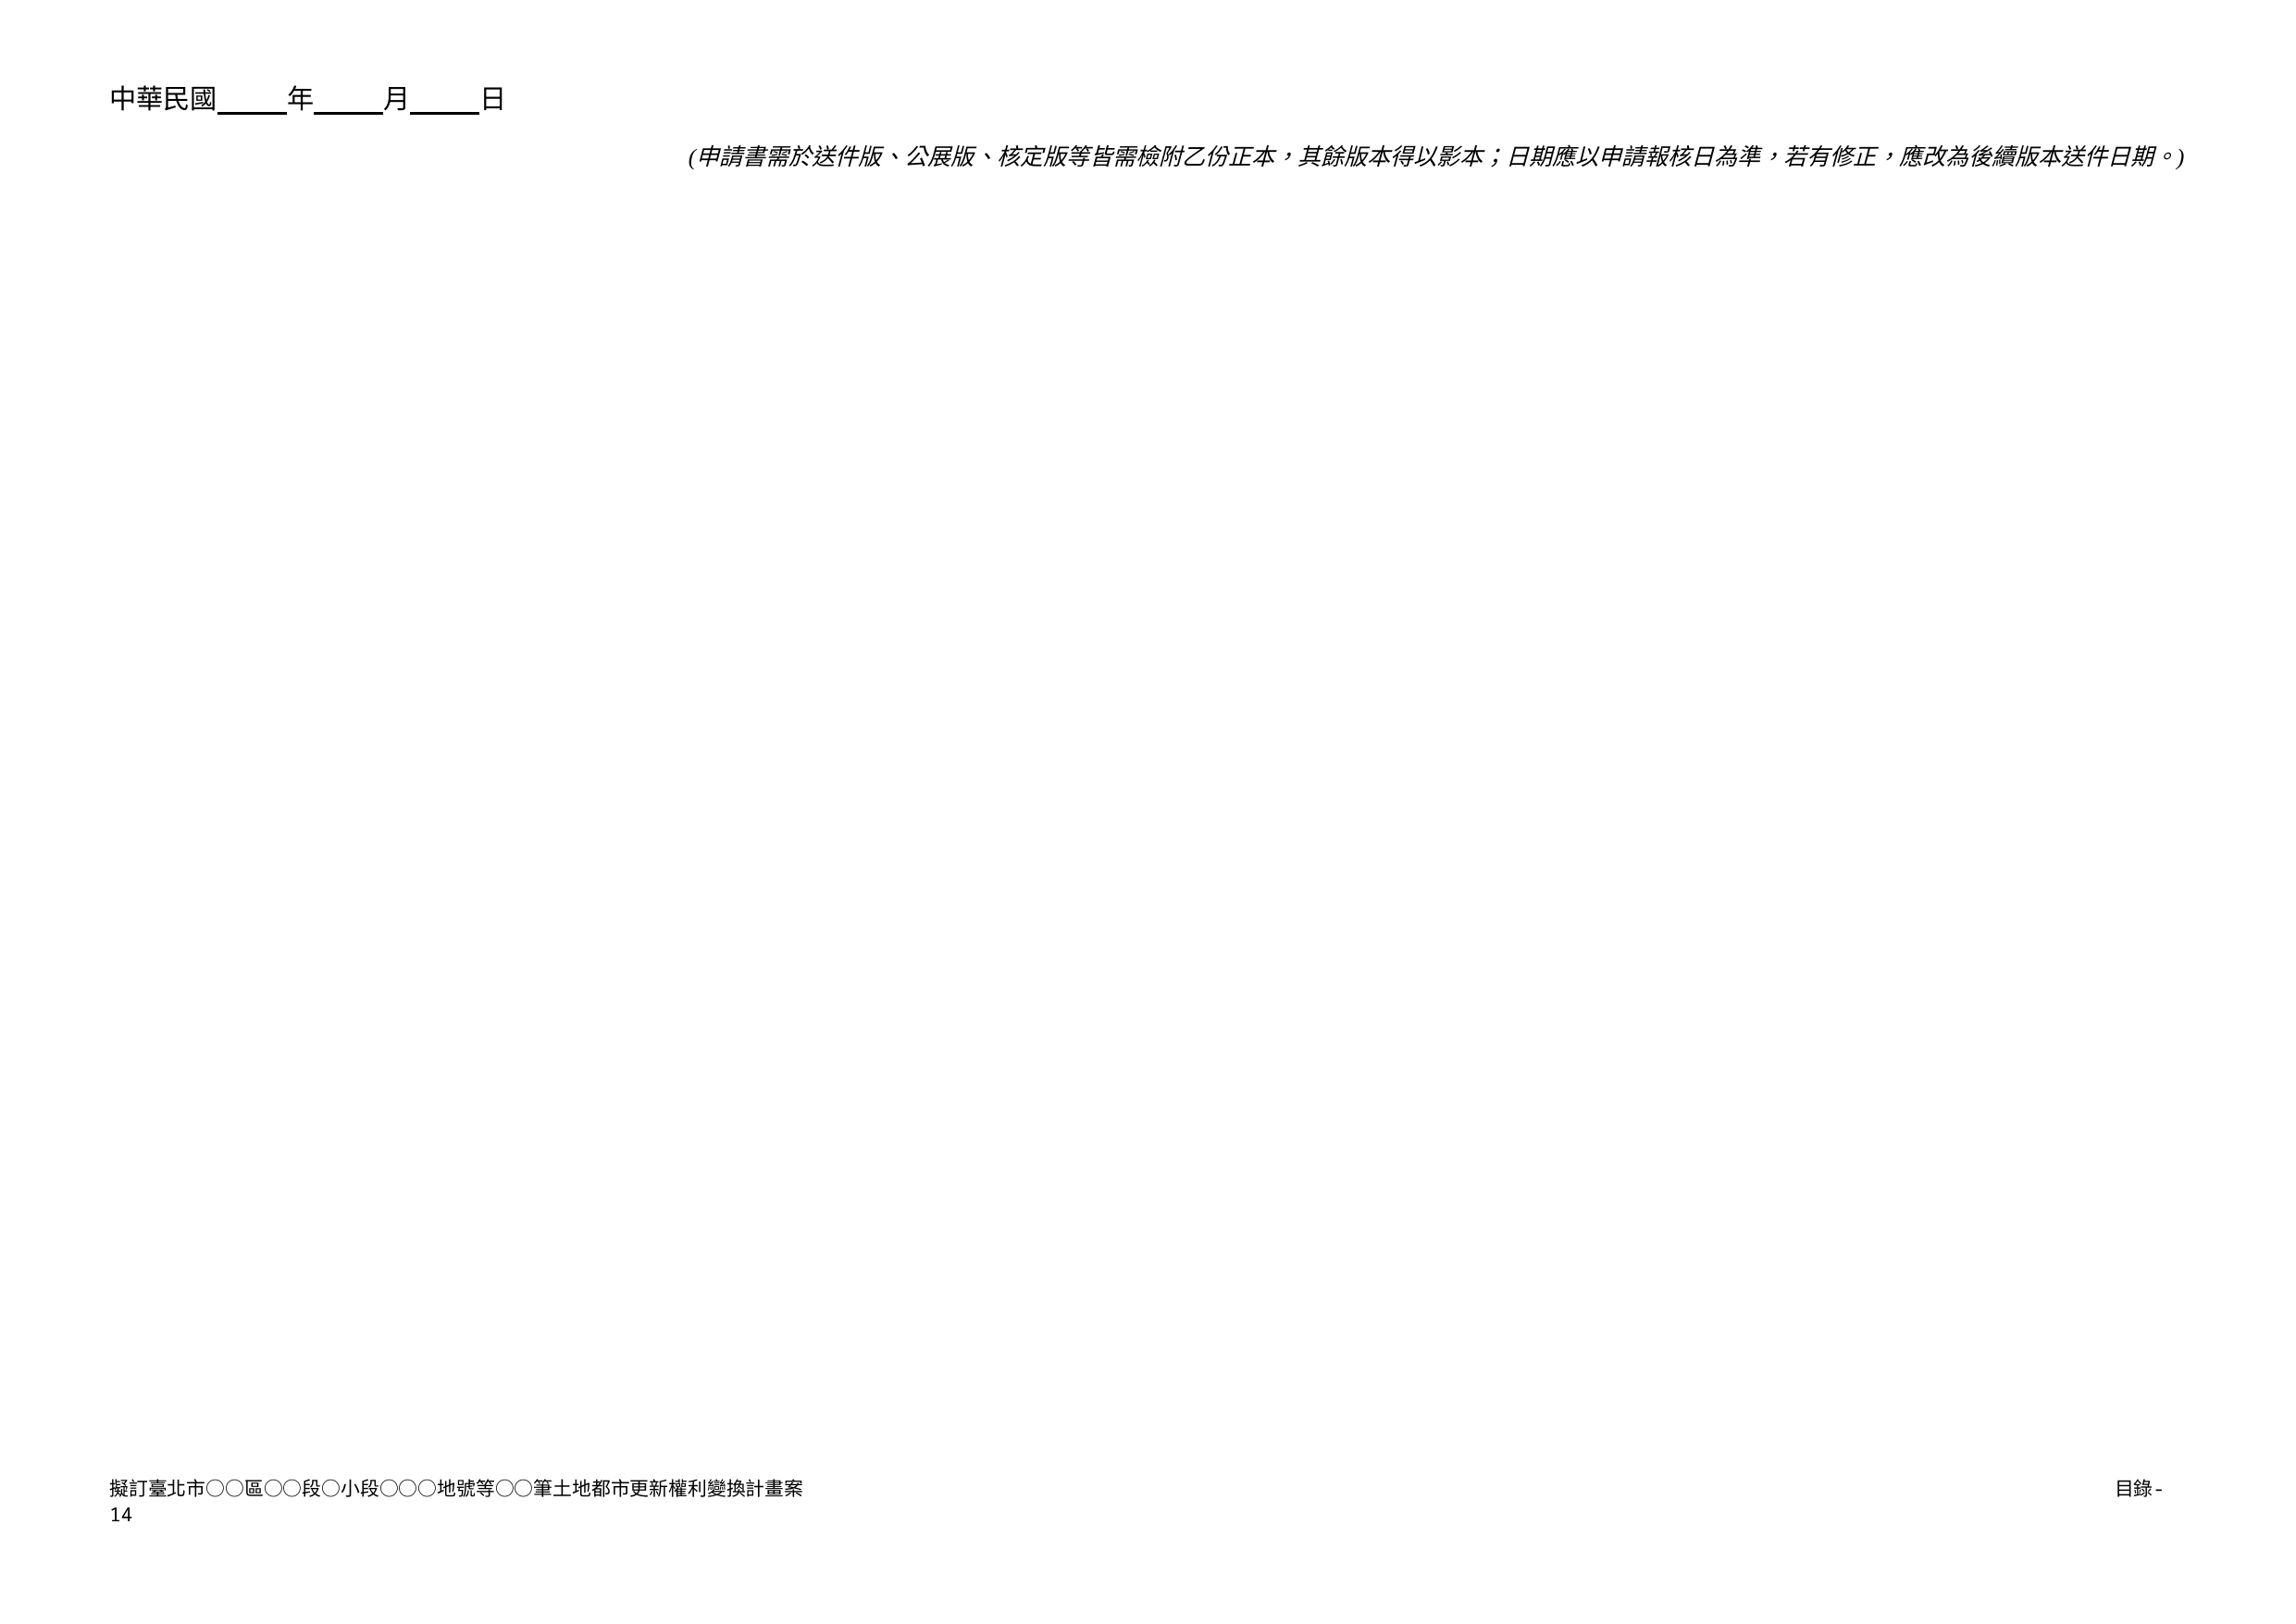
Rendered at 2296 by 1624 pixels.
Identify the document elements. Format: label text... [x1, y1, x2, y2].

text (申請書需於送件版、公展版、核定版等皆需檢附乙份正本，其餘版本得以影本；日期應以申請報核日為準，若有修正，應改為後續版本送件日期。) [109, 138, 2186, 171]
text 中華民國 年 月 日 [109, 55, 2186, 121]
